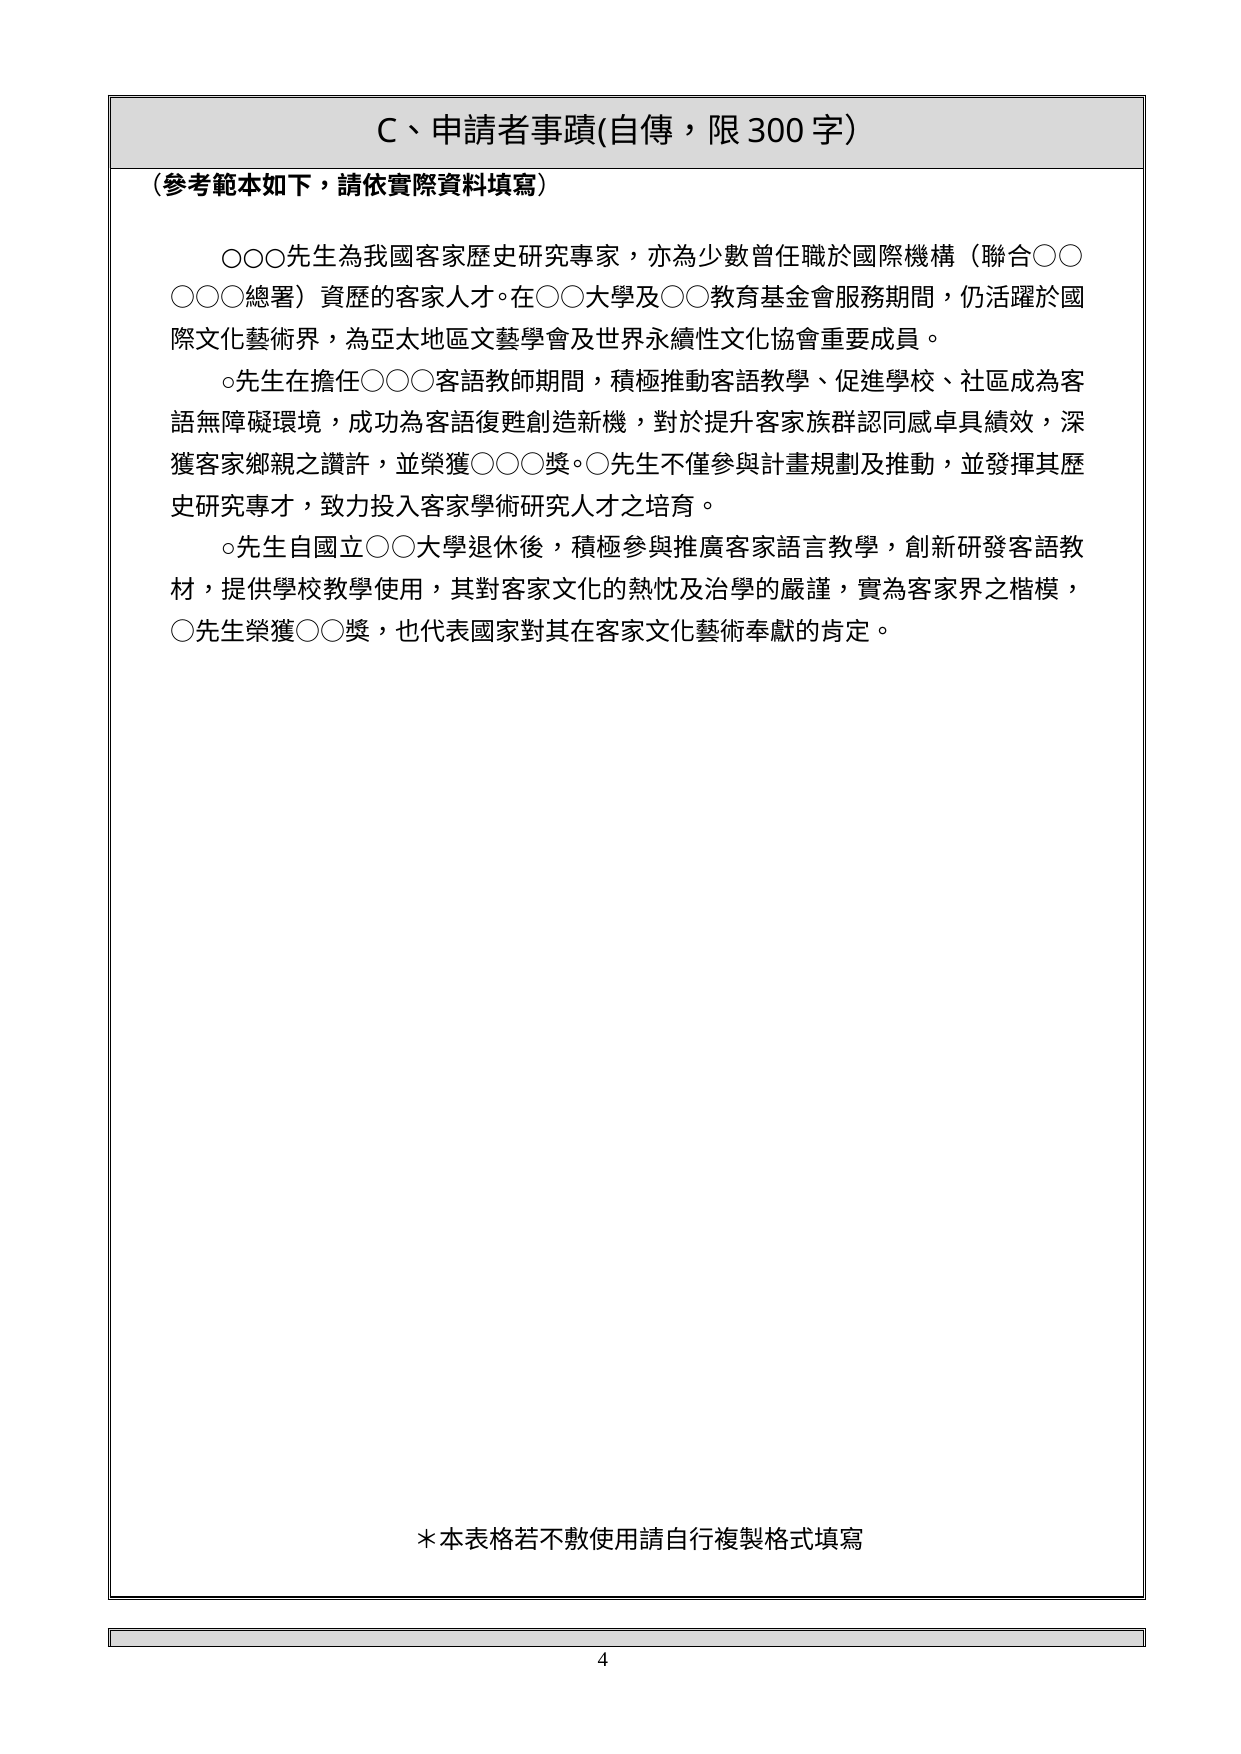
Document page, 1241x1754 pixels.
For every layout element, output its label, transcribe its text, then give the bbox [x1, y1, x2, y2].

table_cell （參考範本如下，請依實際資料填寫） ○○○先生為我國客家歷史研究專家，亦為少數曾任職於國際機構（聯合○○○○○總署）資歷的客家人才。在○○大學及○○教育基金會服務期間，仍活躍於國際文化藝術界，為亞太地區文藝學會及世界永續性文化協會重要成員。 ○先生在擔任○○○客語教師期間，積極推動客語教學、促進學校、社區成為客語無障礙環境，成功為客語復甦創造新機，對於提升客家族群認同感卓具績效，深獲客家鄉親之讚許，並榮獲○○○獎。○先生不僅參與計畫規劃及推動，並發揮其歷史研究專才，致力投入客家學術研究人才之培育。 ○先生自國立○○大學退休後，積極參與推廣客家語言教學，創新研發客語教材，提供學校教學使用，其對客家文化的熱忱及治學的嚴謹，實為客家界之楷模，○先生榮獲○○獎，也代表國家對其在客家文化藝術奉獻的肯定。 ＊本表格若不敷使用請自行複製格式填寫 [111, 169, 1143, 1596]
table_header [111, 1631, 1143, 1646]
table_cell C、申請者事蹟(自傳，限300字） [111, 98, 1143, 168]
